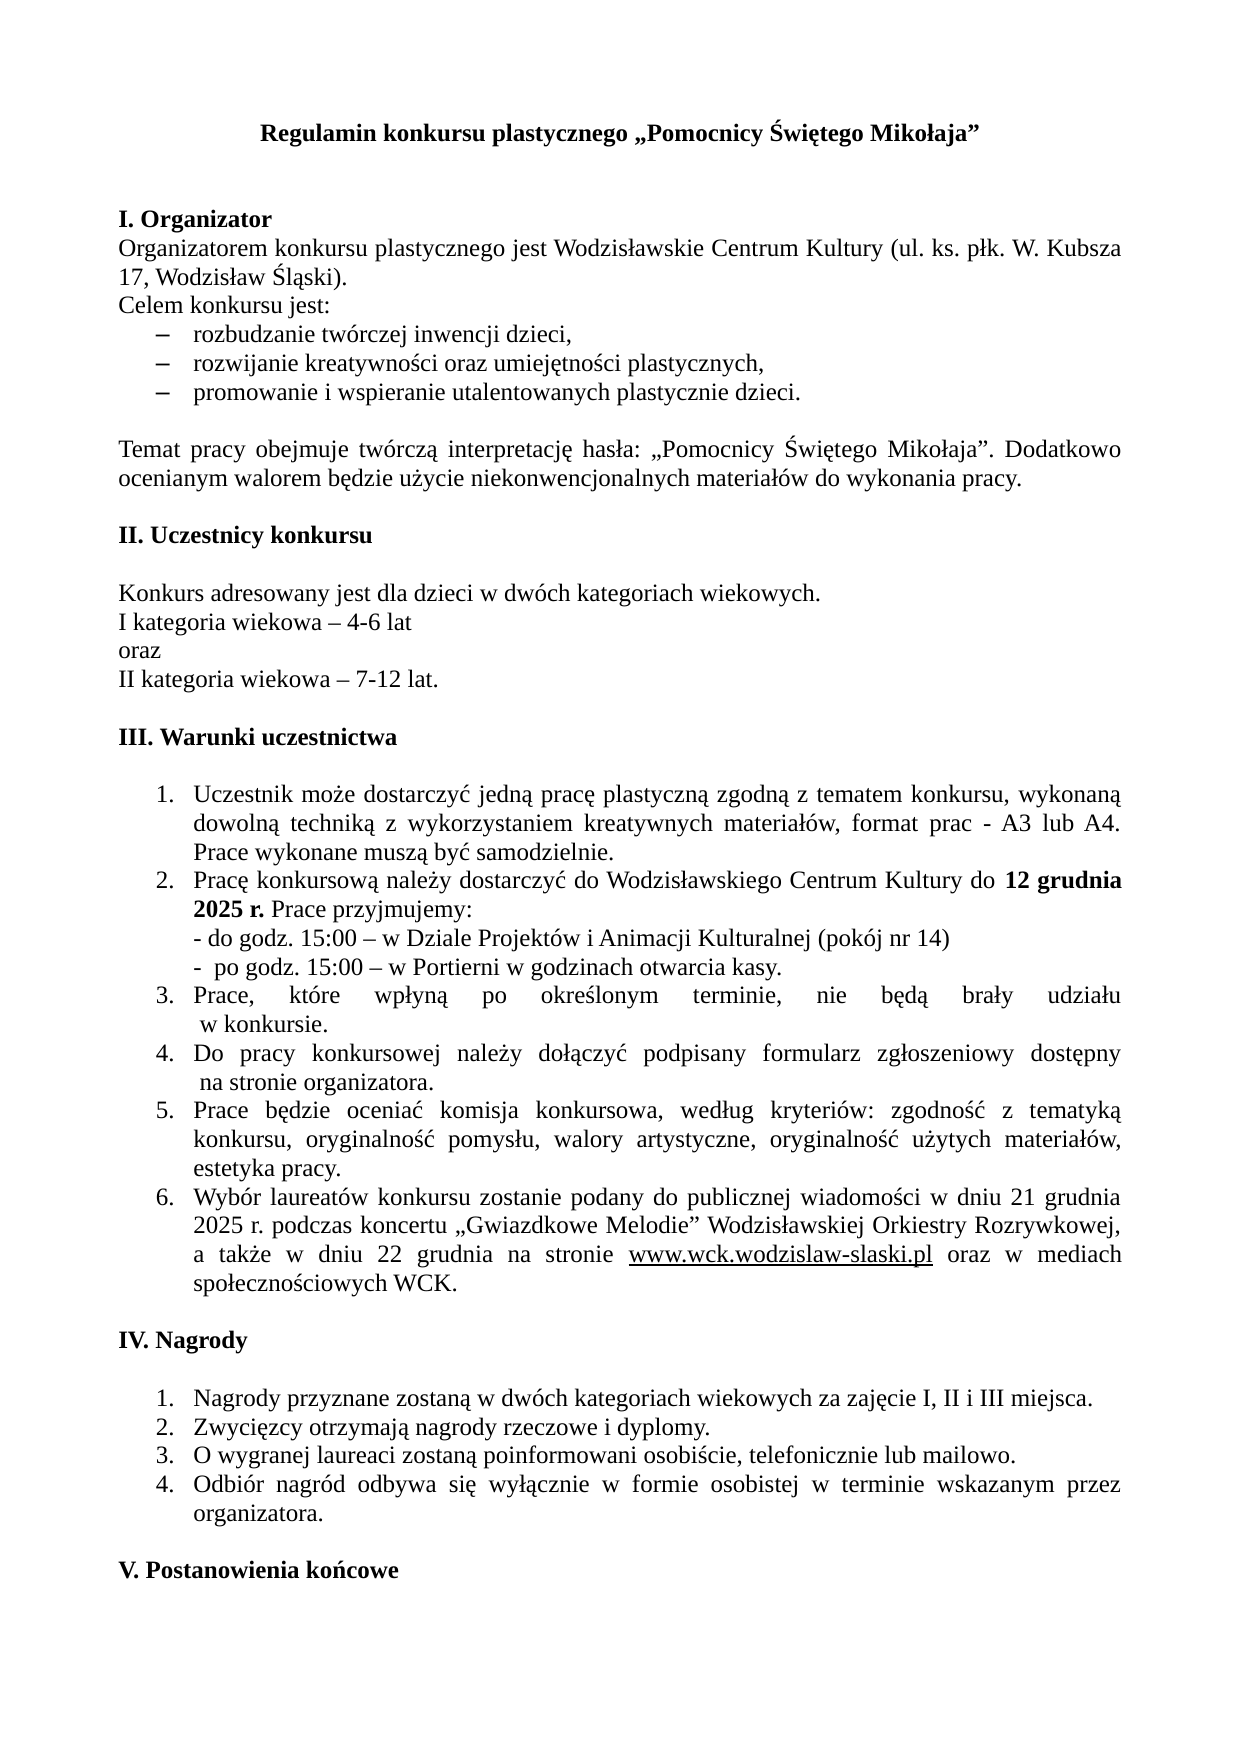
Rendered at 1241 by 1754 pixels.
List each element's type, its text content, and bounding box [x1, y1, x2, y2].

text oraz [118, 636, 1122, 664]
text III. Warunki uczestnictwa [118, 722, 1122, 751]
text Regulamin konkursu plastycznego „Pomocnicy Świętego Mikołaja” [118, 118, 1122, 147]
list Prace, które wpłyną po określonym terminie, nie będą brały udziału w konkursie. [156, 981, 1122, 1038]
list Nagrody przyznane zostaną w dwóch kategoriach wiekowych za zajęcie I, II i III miejsca. [156, 1383, 1122, 1412]
text II kategoria wiekowa – 7-12 lat. [118, 664, 1122, 693]
list rozwijanie kreatywności oraz umiejętności plastycznych, [156, 348, 1122, 377]
text V. Postanowienia końcowe [118, 1556, 1122, 1584]
text II. Uczestnicy konkursu [118, 521, 1122, 549]
list Zwycięzcy otrzymają nagrody rzeczowe i dyplomy. [156, 1412, 1122, 1441]
list IV. Nagrody [118, 1326, 1122, 1354]
text Konkurs adresowany jest dla dzieci w dwóch kategoriach wiekowych. [118, 578, 1122, 607]
text Temat pracy obejmuje twórczą interpretację hasła: „Pomocnicy Świętego Mikołaja”. Dodatkowo ocenianym walorem będzie użycie niekonwencjonalnych materiałów do wykonania pracy. [118, 434, 1122, 492]
list - do godz. 15:00 – w Dziale Projektów i Animacji Kulturalnej (pokój nr 14) [156, 923, 1122, 952]
list rozbudzanie twórczej inwencji dzieci, [156, 319, 1122, 348]
list Wybór laureatów konkursu zostanie podany do publicznej wiadomości w dniu 21 grudnia 2025 r. podczas koncertu „Gwiazdkowe Melodie” Wodzisławskiej Orkiestry Rozrywkowej, a także w dniu 22 grudnia na stronie www.wck.wodzislaw-slaski.pl oraz w mediach społecznościowych WCK. [156, 1182, 1122, 1297]
text Celem konkursu jest: [118, 291, 1122, 319]
list Prace będzie oceniać komisja konkursowa, według kryteriów: zgodność z tematyką konkursu, oryginalność pomysłu, walory artystyczne, oryginalność użytych materiałów, estetyka pracy. [156, 1096, 1122, 1182]
list O wygranej laureaci zostaną poinformowani osobiście, telefonicznie lub mailowo. [156, 1441, 1122, 1469]
list Pracę konkursową należy dostarczyć do Wodzisławskiego Centrum Kultury do 12 grudnia 2025 r. Prace przyjmujemy: [156, 866, 1122, 923]
text Organizatorem konkursu plastycznego jest Wodzisławskie Centrum Kultury (ul. ks. płk. W. Kubsza 17, Wodzisław Śląski). [118, 233, 1122, 291]
list Uczestnik może dostarczyć jedną pracę plastyczną zgodną z tematem konkursu, wykonaną dowolną techniką z wykorzystaniem kreatywnych materiałów, format prac - A3 lub A4. Prace wykonane muszą być samodzielnie. [156, 779, 1122, 866]
list promowanie i wspieranie utalentowanych plastycznie dzieci. [156, 377, 1122, 406]
text I. Organizator [118, 204, 1122, 233]
list - po godz. 15:00 – w Portierni w godzinach otwarcia kasy. [156, 952, 1122, 981]
list Do pracy konkursowej należy dołączyć podpisany formularz zgłoszeniowy dostępny na stronie organizatora. [156, 1038, 1122, 1096]
list Odbiór nagród odbywa się wyłącznie w formie osobistej w terminie wskazanym przez organizatora. [156, 1469, 1122, 1527]
text I kategoria wiekowa – 4-6 lat [118, 607, 1122, 636]
